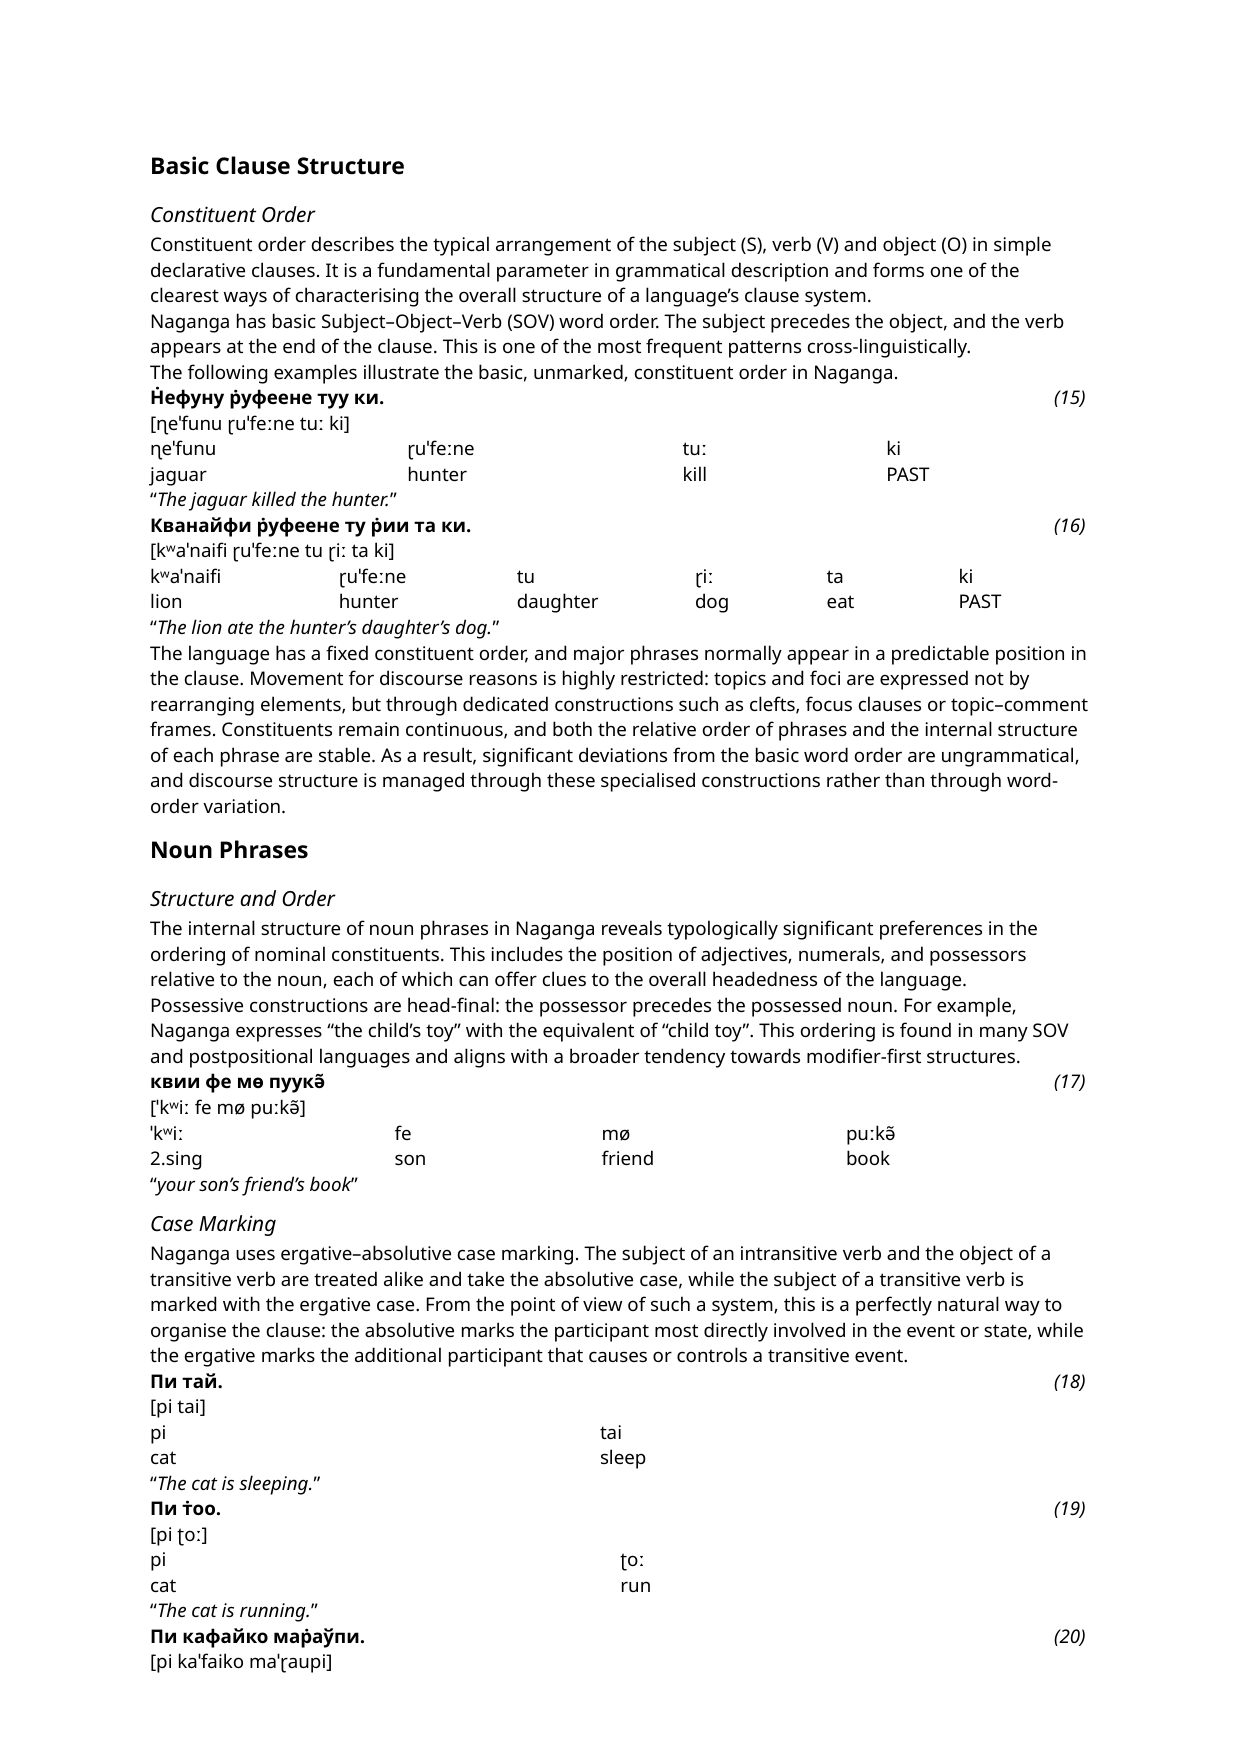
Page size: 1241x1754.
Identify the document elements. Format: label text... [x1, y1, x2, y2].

table_header tai [600, 1419, 1090, 1445]
text Кванайфи р̇уфеене ту р̇ии та ки. (16) [150, 512, 1090, 538]
text Пи т̇оо. (19) [150, 1496, 1090, 1521]
table_header pi [150, 1547, 620, 1572]
text Н̇ефуну р̇уфеене туу ки. (15) [150, 385, 1090, 410]
text The language has a fixed constituent order, and major phrases normally appear in a predictable position in the clause. Movement for discourse reasons is highly restricted: topics and foci are expressed not by rearranging elements, but through dedicated constructions such as clefts, focus clauses or topic–comment frames. Constituents remain continuous, and both the relative order of phrases and the internal structure of each phrase are stable. As a result, significant deviations from the basic word order are ungrammatical, and discourse structure is managed through these specialised constructions rather than through word-order variation. [150, 640, 1090, 818]
table_cell cat [150, 1572, 620, 1598]
table_cell daughter [517, 589, 695, 614]
text “The cat is sleeping.” [150, 1470, 1090, 1496]
table_header fe [394, 1120, 601, 1145]
text “your son’s friend’s book” [150, 1171, 1090, 1196]
table_header ɽuˈfeːne [407, 436, 682, 461]
text Naganga uses ergative–absolutive case marking. The subject of an intransitive verb and the object of a transitive verb are treated alike and take the absolutive case, while the subject of a transitive verb is marked with the ergative case. From the point of view of such a system, this is a perfectly natural way to organise the clause: the absolutive marks the participant most directly involved in the event or state, while the ergative marks the additional participant that causes or controls a transitive event. [150, 1241, 1090, 1368]
table_cell jaguar [150, 461, 407, 487]
text “The lion ate the hunter’s daughter’s dog.” [150, 614, 1090, 640]
table_cell hunter [339, 589, 517, 614]
subtitle Basic Clause Structure [150, 150, 1090, 181]
table_header ɳeˈfunu [150, 436, 407, 461]
table_header ˈkʷiː [150, 1120, 394, 1145]
subtitle Case Marking [150, 1209, 1090, 1237]
table_header puːkə̃ [846, 1120, 1090, 1145]
subtitle Constituent Order [150, 200, 1090, 228]
table_header ki [886, 436, 1090, 461]
table_cell cat [150, 1445, 600, 1470]
table_header ʈoː [620, 1547, 1090, 1572]
text Possessive constructions are head-final: the possessor precedes the possessed noun. For example, Naganga expresses “the child’s toy” with the equivalent of “child toy”. This ordering is found in many SOV and postpositional languages and aligns with a broader tendency towards modifier-first structures. [150, 992, 1090, 1069]
table_header ta [826, 563, 958, 589]
table_header pi [150, 1419, 600, 1445]
text Пи кафайко мар̇аўпи. (20) [150, 1623, 1090, 1649]
table_header tuː [683, 436, 886, 461]
text [pi ʈoː] [150, 1521, 1090, 1547]
text The internal structure of noun phrases in Naganga reveals typologically significant preferences in the ordering of nominal constituents. This includes the position of adjectives, numerals, and possessors relative to the noun, each of which can offer clues to the overall headedness of the language. [150, 916, 1090, 992]
text “The jaguar killed the hunter.” [150, 487, 1090, 512]
table_header ɽiː [695, 563, 826, 589]
table_header kʷaˈnaifi [150, 563, 339, 589]
text квии фе мө пуукə̃ (17) [150, 1069, 1090, 1094]
table_header tu [517, 563, 695, 589]
text [pi kaˈfaiko maˈɽaupi] [150, 1649, 1090, 1674]
text Naganga has basic Subject–Object–Verb (SOV) word order. The subject precedes the object, and the verb appears at the end of the clause. This is one of the most frequent patterns cross-linguistically. [150, 308, 1090, 359]
text The following examples illustrate the basic, unmarked, constituent order in Naganga. [150, 359, 1090, 385]
text [ɳeˈfunu ɽuˈfeːne tuː ki] [150, 410, 1090, 436]
table_cell son [394, 1145, 601, 1171]
table_cell book [846, 1145, 1090, 1171]
table_header mø [601, 1120, 846, 1145]
subtitle Structure and Order [150, 884, 1090, 913]
table_cell lion [150, 589, 339, 614]
table_cell 2.sing [150, 1145, 394, 1171]
text [pi tai] [150, 1394, 1090, 1419]
text [ˈkʷiː fe mø puːkə̃] [150, 1094, 1090, 1120]
subtitle Noun Phrases [150, 834, 1090, 865]
table_header ki [958, 563, 1090, 589]
text Constituent order describes the typical arrangement of the subject (S), verb (V) and object (O) in simple declarative clauses. It is a fundamental parameter in grammatical description and forms one of the clearest ways of characterising the overall structure of a language’s clause system. [150, 232, 1090, 308]
table_cell sleep [600, 1445, 1090, 1470]
table_cell kill [683, 461, 886, 487]
table_cell run [620, 1572, 1090, 1598]
table_cell PAST [886, 461, 1090, 487]
text “The cat is running.” [150, 1598, 1090, 1623]
table_header ɽuˈfeːne [339, 563, 517, 589]
table_cell friend [601, 1145, 846, 1171]
table_cell PAST [958, 589, 1090, 614]
table_cell dog [695, 589, 826, 614]
text [kʷaˈnaifi ɽuˈfeːne tu ɽiː ta ki] [150, 538, 1090, 563]
text Пи тай. (18) [150, 1368, 1090, 1394]
table_cell eat [826, 589, 958, 614]
table_cell hunter [407, 461, 682, 487]
